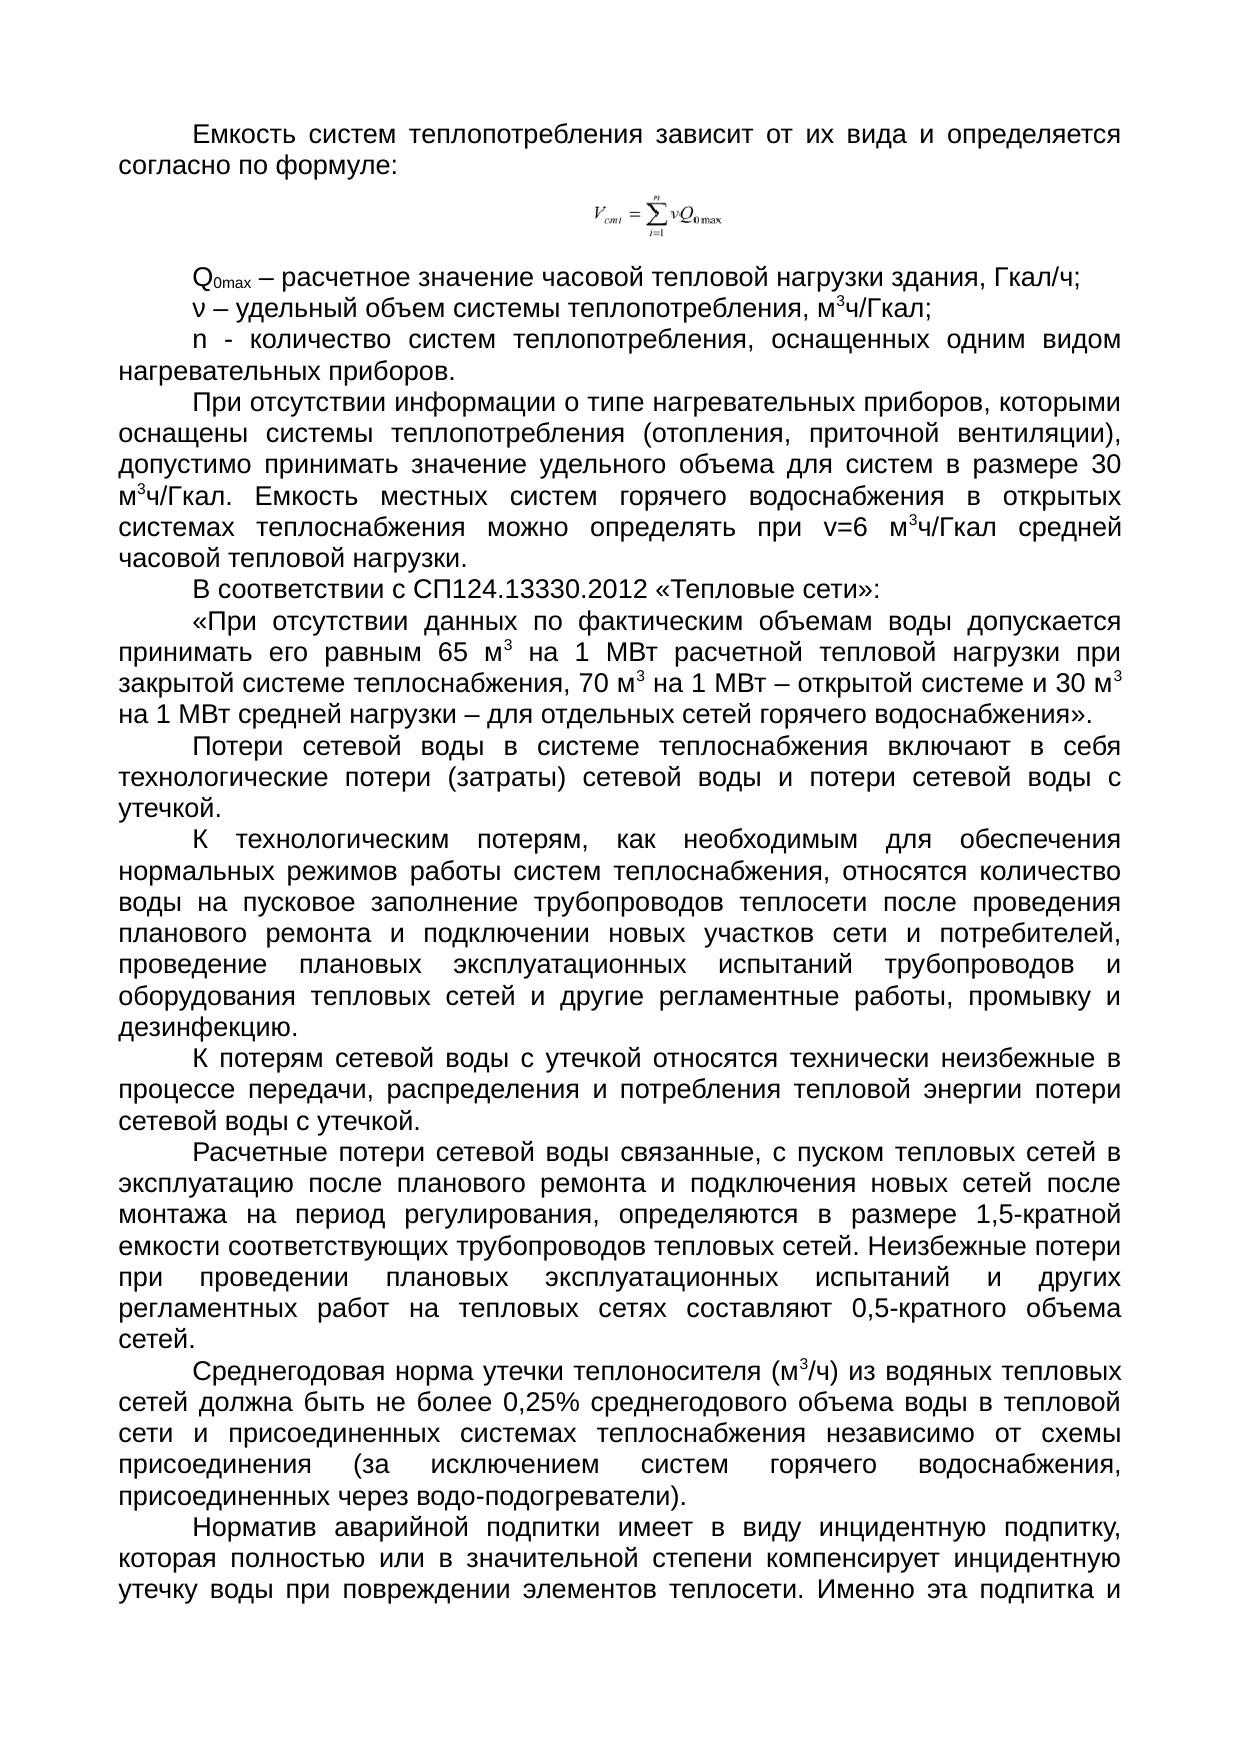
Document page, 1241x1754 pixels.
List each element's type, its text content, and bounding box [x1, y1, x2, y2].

text Потери сетевой воды в системе теплоснабжения включают в себя технологические потери (затраты) сетевой воды и потери сетевой воды с утечкой. [118, 730, 1122, 823]
text Емкость систем теплопотребления зависит от их вида и определяется согласно по формуле: [118, 118, 1122, 181]
text «При отсутствии данных по фактическим объемам воды допускается принимать его равным 65 м3 на 1 МВт расчетной тепловой нагрузки при закрытой системе теплоснабжения, 70 м3 на 1 МВт – открытой системе и 30 м3 на 1 МВт средней нагрузки – для отдельных сетей горячего водоснабжения». [118, 605, 1122, 730]
text ν – удельный объем системы теплопотребления, м3ч/Гкал; [118, 292, 1122, 323]
text Расчетные потери сетевой воды связанные, с пуском тепловых сетей в эксплуатацию после планового ремонта и подключения новых сетей после монтажа на период регулирования, определяются в размере 1,5-кратной емкости соответствующих трубопроводов тепловых сетей. Неизбежные потери при проведении плановых эксплуатационных испытаний и других регламентных работ на тепловых сетях составляют 0,5-кратного объема сетей. [118, 1136, 1122, 1355]
text Норматив аварийной подпитки имеет в виду инцидентную подпитку, которая полностью или в значительной степени компенсирует инцидентную утечку воды при повреждении элементов теплосети. Именно эта подпитка и [118, 1511, 1122, 1605]
text Q0max – расчетное значение часовой тепловой нагрузки здания, Гкал/ч; [118, 261, 1122, 292]
picture [564, 180, 750, 261]
text К технологическим потерям, как необходимым для обеспечения нормальных режимов работы систем теплоснабжения, относятся количество воды на пусковое заполнение трубопроводов теплосети после проведения планового ремонта и подключении новых участков сети и потребителей, проведение плановых эксплуатационных испытаний трубопроводов и оборудования тепловых сетей и другие регламентные работы, промывку и дезинфекцию. [118, 823, 1122, 1042]
text В соответствии с СП124.13330.2012 «Тепловые сети»: [118, 573, 1122, 605]
text n - количество систем теплопотребления, оснащенных одним видом нагревательных приборов. [118, 323, 1122, 386]
text При отсутствии информации о типе нагревательных приборов, которыми оснащены системы теплопотребления (отопления, приточной вентиляции), допустимо принимать значение удельного объема для систем в размере 30 м3ч/Гкал. Емкость местных систем горячего водоснабжения в открытых системах теплоснабжения можно определять при v=6 м3ч/Гкал средней часовой тепловой нагрузки. [118, 386, 1122, 573]
text Среднегодовая норма утечки теплоносителя (м3/ч) из водяных тепловых сетей должна быть не более 0,25% среднегодового объема воды в тепловой сети и присоединенных системах теплоснабжения независимо от схемы присоединения (за исключением систем горячего водоснабжения, присоединенных через водо-подогреватели). [118, 1355, 1122, 1511]
text К потерям сетевой воды с утечкой относятся технически неизбежные в процессе передачи, распределения и потребления тепловой энергии потери сетевой воды с утечкой. [118, 1042, 1122, 1136]
